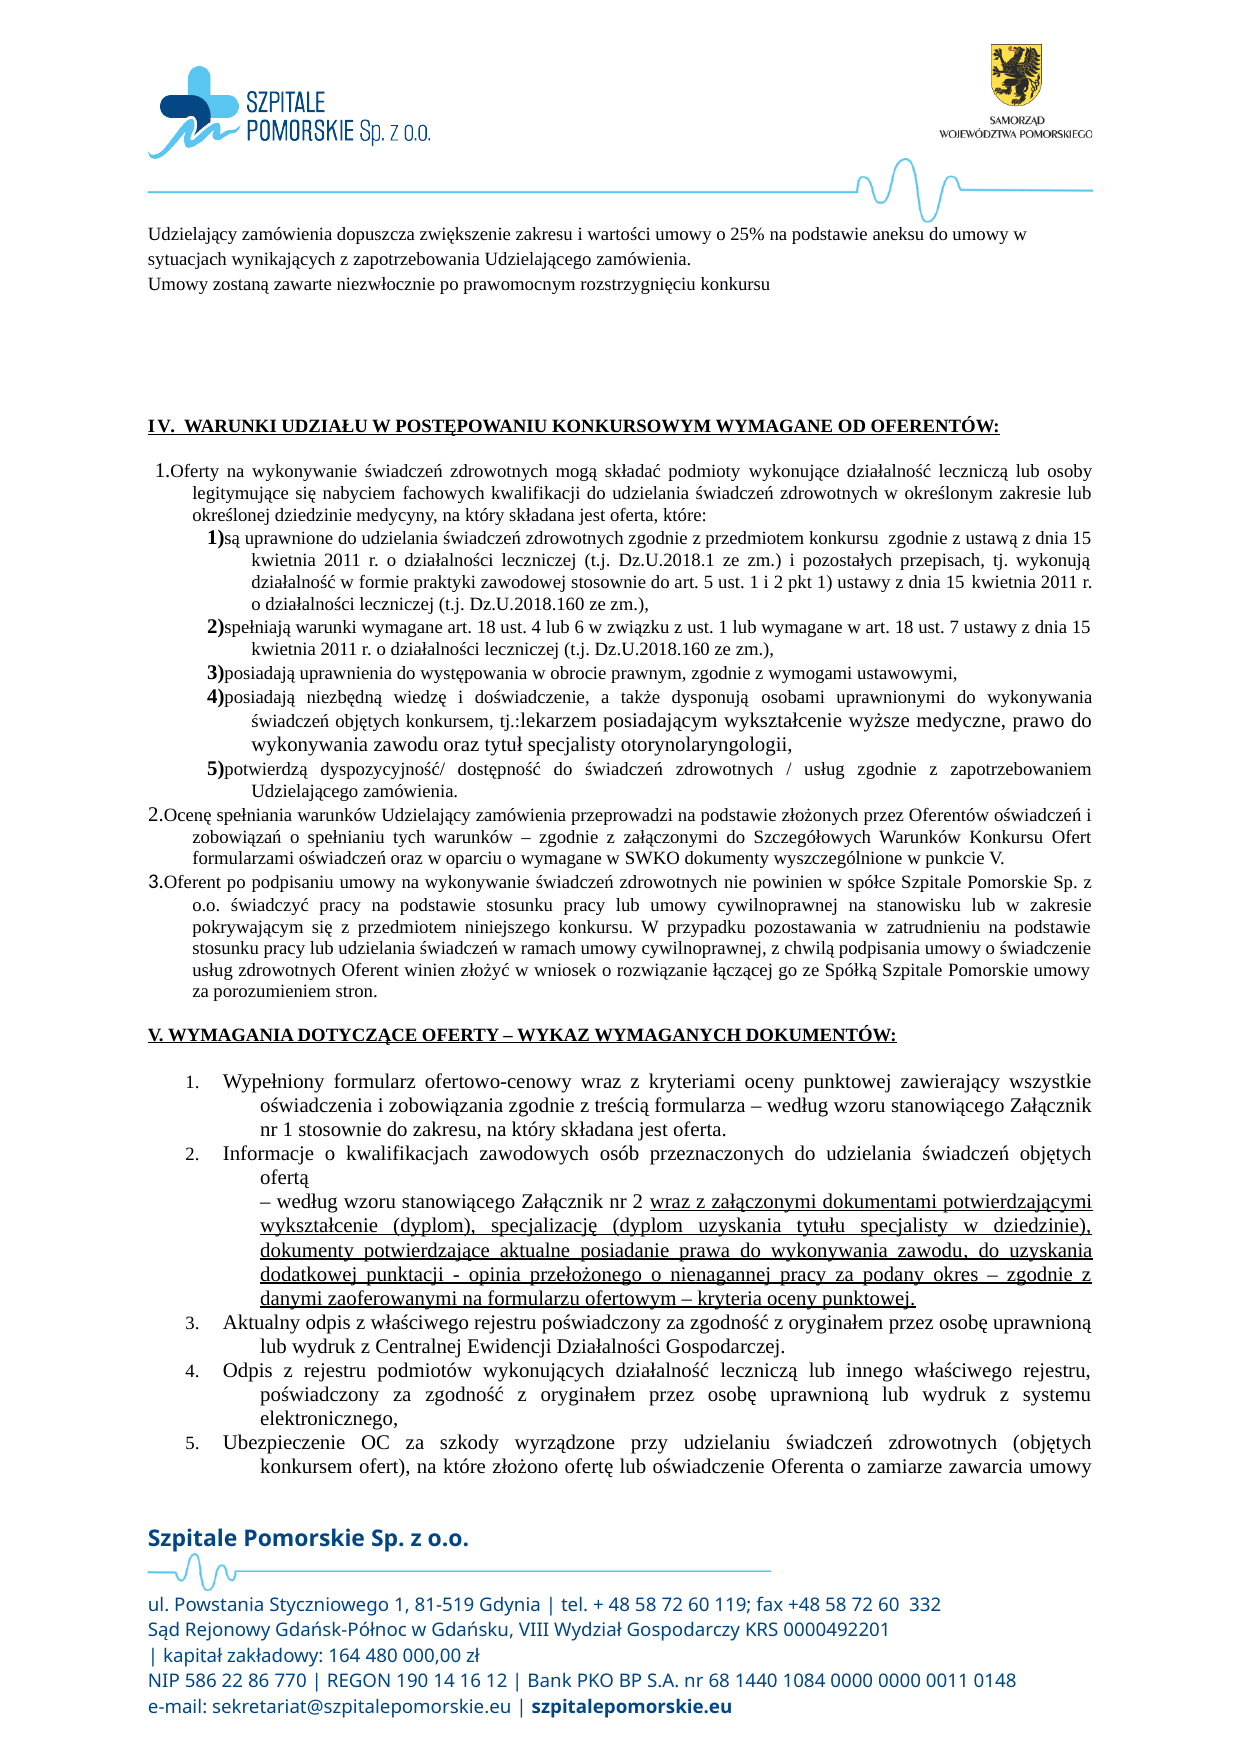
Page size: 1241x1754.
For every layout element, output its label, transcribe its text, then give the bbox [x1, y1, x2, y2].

text Udzielający zamówienia dopuszcza zwiększenie zakresu i wartości umowy o 25% na podstawie aneksu do umowy w sytuacjach wynikających z zapotrzebowania Udzielającego zamówienia. [148, 223, 1092, 269]
list Oferent po podpisaniu umowy na wykonywanie świadczeń zdrowotnych nie powinien w spółce Szpitale Pomorskie Sp. z o.o. świadczyć pracy na podstawie stosunku pracy lub umowy cywilnoprawnej na stanowisku lub w zakresie pokrywającym się z przedmiotem niniejszego konkursu. W przypadku pozostawania w zatrudnieniu na podstawie stosunku pracy lub udzielania świadczeń w ramach umowy cywilnoprawnej, z chwilą podpisania umowy o świadczenie usług zdrowotnych Oferent winien złożyć w wniosek o rozwiązanie łączącej go ze Spółką Szpitale Pomorskie umowy za porozumieniem stron. [148, 869, 1092, 1002]
list Aktualny odpis z właściwego rejestru poświadczony za zgodność z oryginałem przez osobę uprawnioną lub wydruk z Centralnej Ewidencji Działalności Gospodarczej. [185, 1310, 1092, 1358]
list Ubezpieczenie OC za szkody wyrządzone przy udzielaniu świadczeń zdrowotnych (objętych konkursem ofert), na które złożono ofertę lub oświadczenie Oferenta o zamiarze zawarcia umowy [185, 1430, 1092, 1478]
list posiadają uprawnienia do występowania w obrocie prawnym, zgodnie z wymogami ustawowymi, [207, 659, 1092, 684]
list Oferty na wykonywanie świadczeń zdrowotnych mogą składać podmioty wykonujące działalność leczniczą lub osoby legitymujące się nabyciem fachowych kwalifikacji do udzielania świadczeń zdrowotnych w określonym zakresie lub określonej dziedzinie medycyny, na który składana jest oferta, które: [154, 458, 1092, 525]
list Odpis z rejestru podmiotów wykonujących działalność leczniczą lub innego właściwego rejestru, poświadczony za zgodność z oryginałem przez osobę uprawnioną lub wydruk z systemu elektronicznego, [185, 1358, 1092, 1430]
list są uprawnione do udzielania świadczeń zdrowotnych zgodnie z przedmiotem konkursu zgodnie z ustawą z dnia 15 kwietnia 2011 r. o działalności leczniczej (t.j. Dz.U.2018.1 ze zm.) i pozostałych przepisach, tj. wykonują działalność w formie praktyki zawodowej stosownie do art. 5 ust. 1 i 2 pkt 1) ustawy z dnia 15 kwietnia 2011 r. o działalności leczniczej (t.j. Dz.U.2018.160 ze zm.), [207, 525, 1092, 614]
list Wypełniony formularz ofertowo-cenowy wraz z kryteriami oceny punktowej zawierający wszystkie oświadczenia i zobowiązania zgodnie z treścią formularza – według wzoru stanowiącego Załącznik nr 1 stosownie do zakresu, na który składana jest oferta. [185, 1069, 1092, 1141]
text V. WYMAGANIA DOTYCZĄCE OFERTY – WYKAZ WYMAGANYCH DOKUMENTÓW: [148, 1023, 1092, 1045]
list potwierdzą dyspozycyjność/ dostępność do świadczeń zdrowotnych / usług zgodnie z zapotrzebowaniem Udzielającego zamówienia. [207, 756, 1092, 801]
list spełniają warunki wymagane art. 18 ust. 4 lub 6 w związku z ust. 1 lub wymagane w art. 18 ust. 7 ustawy z dnia 15 kwietnia 2011 r. o działalności leczniczej (t.j. Dz.U.2018.160 ze zm.), [207, 614, 1092, 659]
text Umowy zostaną zawarte niezwłocznie po prawomocnym rozstrzygnięciu konkursu [148, 273, 1092, 294]
list Ocenę spełniania warunków Udzielający zamówienia przeprowadzi na podstawie złożonych przez Oferentów oświadczeń i zobowiązań o spełnianiu tych warunków – zgodnie z załączonymi do Szczegółowych Warunków Konkursu Ofert formularzami oświadczeń oraz w oparciu o wymagane w SWKO dokumenty wyszczególnione w punkcie V. [148, 801, 1092, 869]
list Informacje o kwalifikacjach zawodowych osób przeznaczonych do udzielania świadczeń objętych ofertą – według wzoru stanowiącego Załącznik nr 2 wraz z załączonymi dokumentami potwierdzającymi wykształcenie (dyplom), specjalizację (dyplom uzyskania tytułu specjalisty w dziedzinie), dokumenty potwierdzające aktualne posiadanie prawa do wykonywania zawodu, do uzyskania dodatkowej punktacji - opinia przełożonego o nienagannej pracy za podany okres – zgodnie z danymi zaoferowanymi na formularzu ofertowym – kryteria oceny punktowej. [185, 1141, 1092, 1310]
list posiadają niezbędną wiedzę i doświadczenie, a także dysponują osobami uprawnionymi do wykonywania świadczeń objętych konkursem, tj.:lekarzem posiadającym wykształcenie wyższe medyczne, prawo do wykonywania zawodu oraz tytuł specjalisty otorynolaryngologii, [207, 684, 1092, 756]
text IV. WARUNKI UDZIAŁU W POSTĘPOWANIU KONKURSOWYM WYMAGANE OD OFERENTÓW: [148, 415, 1092, 436]
